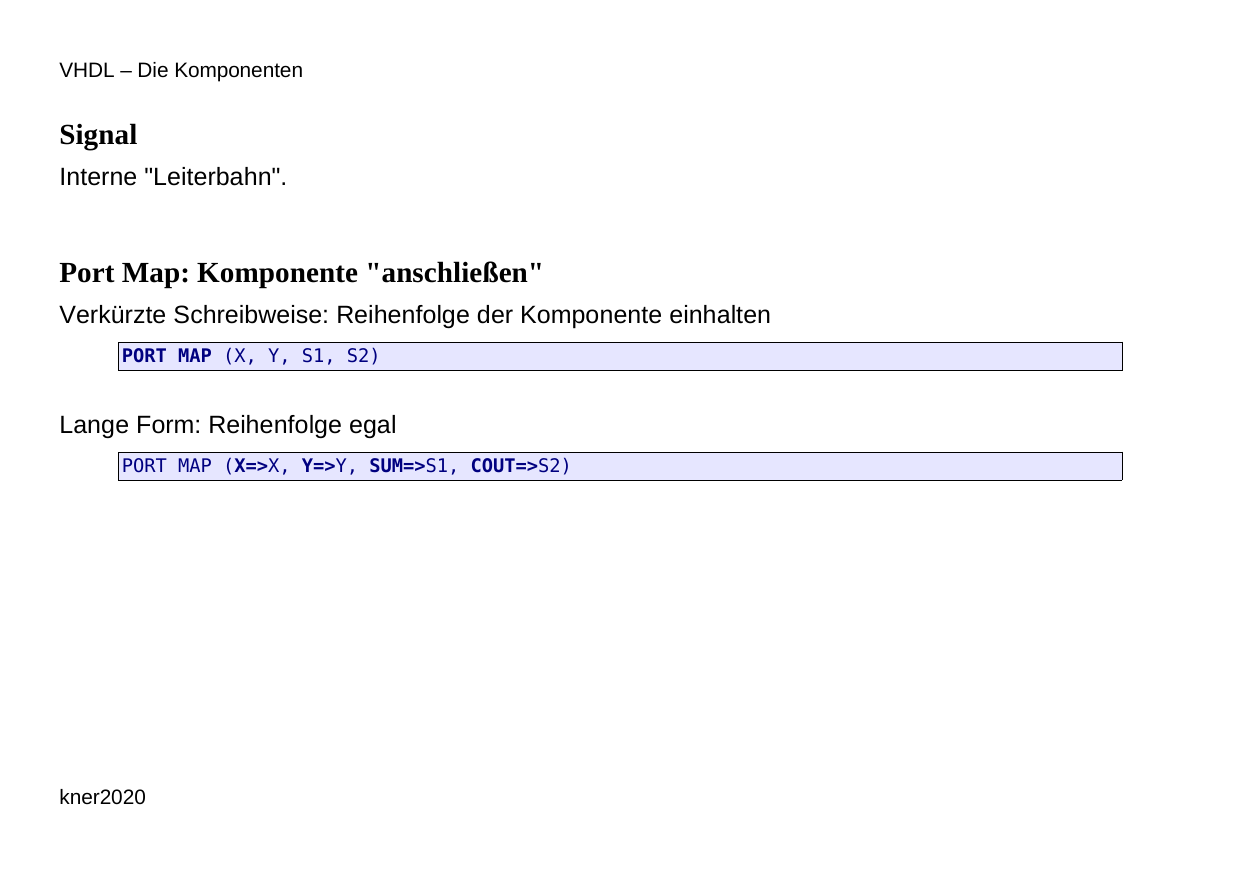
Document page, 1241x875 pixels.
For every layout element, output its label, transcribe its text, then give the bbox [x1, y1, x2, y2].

text Verkürzte Schreibweise: Reihenfolge der Komponente einhalten [59, 301, 1181, 329]
subtitle Signal [59, 118, 1181, 150]
text PORT MAP (X=>X, Y=>Y, SUM=>S1, COUT=>S2) [119, 453, 1122, 480]
text Lange Form: Reihenfolge egal [59, 411, 1181, 439]
subtitle Port Map: Komponente "anschließen" [59, 256, 1181, 289]
text PORT MAP (X, Y, S1, S2) [119, 343, 1122, 370]
text Interne "Leiterbahn". [59, 163, 1181, 191]
